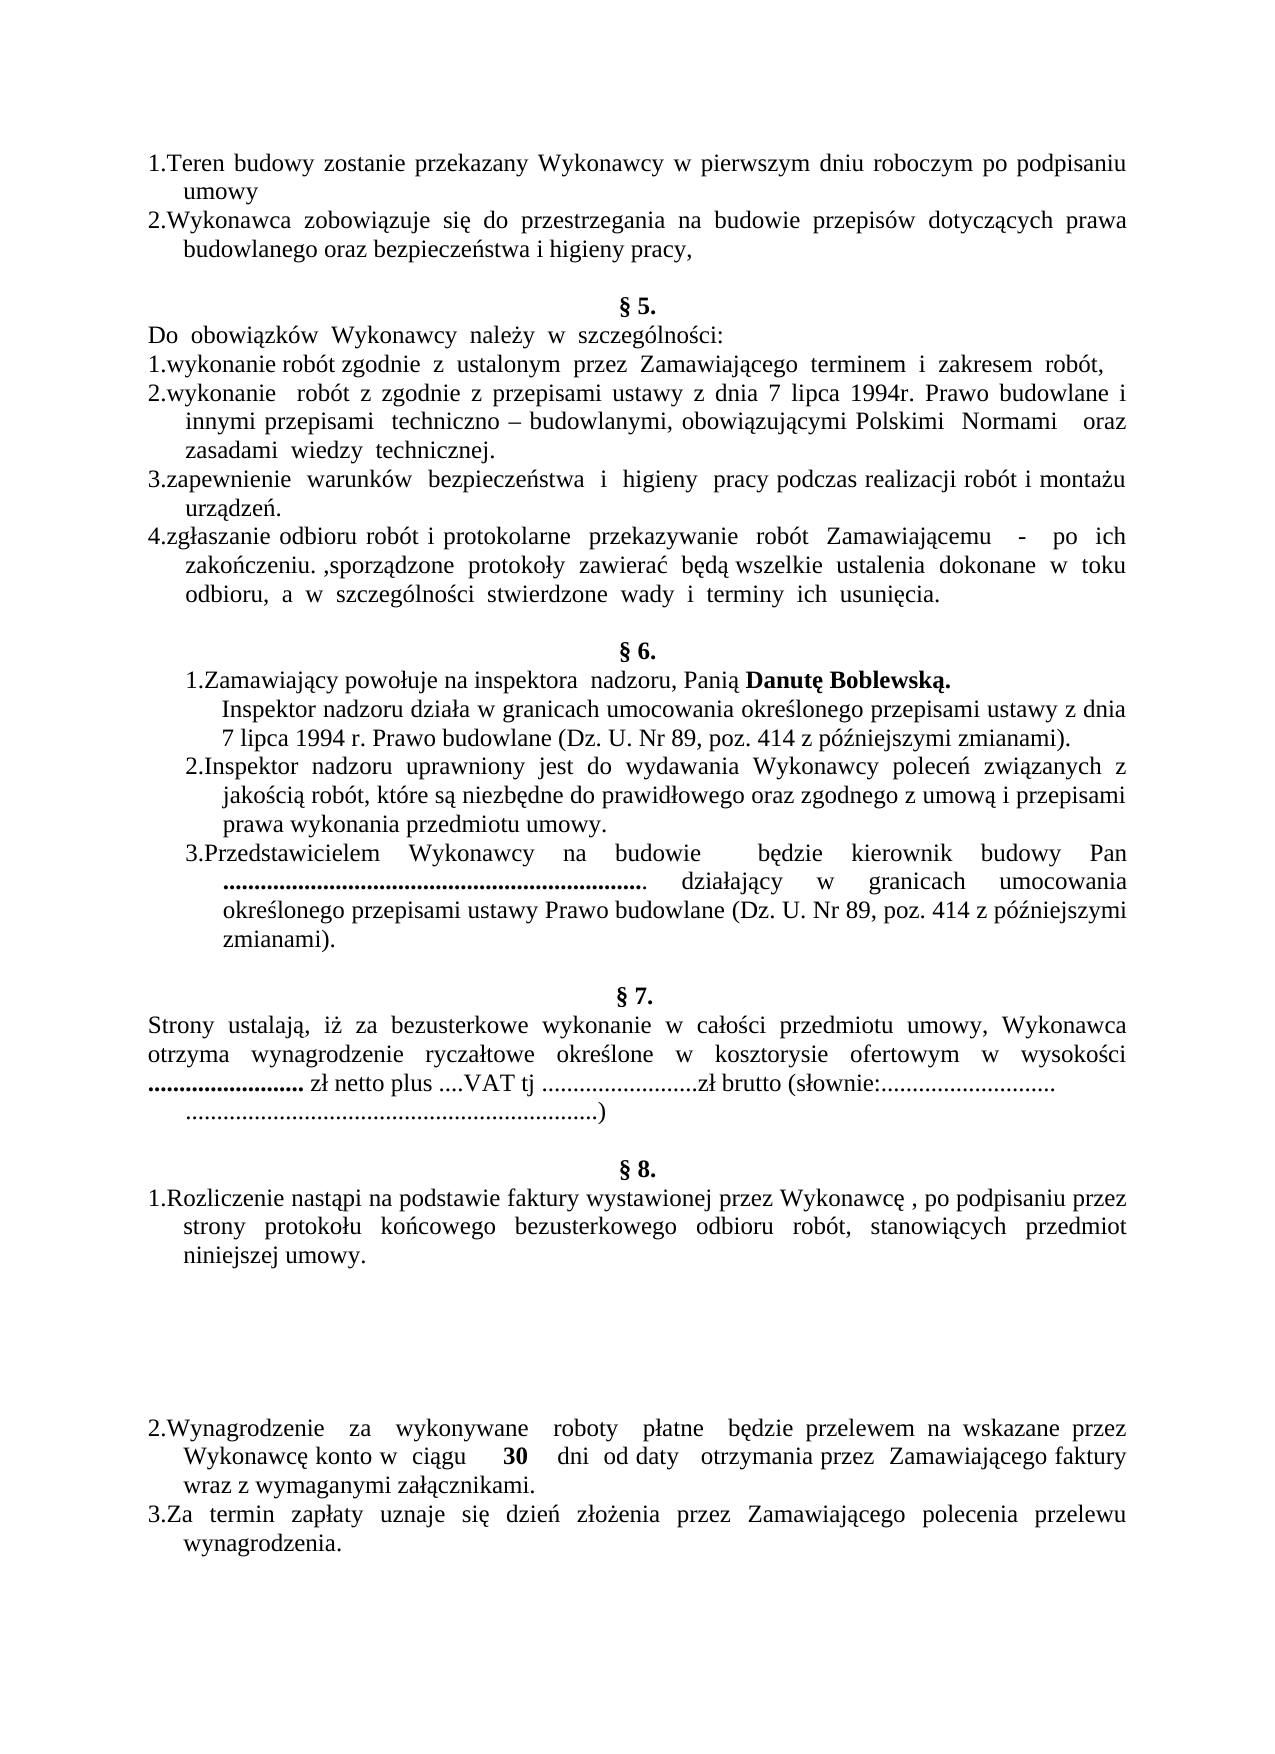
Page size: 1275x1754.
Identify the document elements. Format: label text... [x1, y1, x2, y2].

list Inspektor nadzoru uprawniony jest do wydawania Wykonawcy poleceń związanych z jakością robót, które są niezbędne do prawidłowego oraz zgodnego z umową i przepisami prawa wykonania przedmiotu umowy. [185, 751, 1127, 838]
list Przedstawicielem Wykonawcy na budowie będzie kierownik budowy Pan .................................................................... działający w granicach umocowania określonego przepisami ustawy Prawo budowlane (Dz. U. Nr 89, poz. 414 z późniejszymi zmianami). [185, 838, 1127, 953]
text § 8. [148, 1154, 1127, 1183]
text § 7. [148, 981, 1127, 1010]
list wykonanie robót zgodnie z ustalonym przez Zamawiającego terminem i zakresem robót, [148, 349, 1127, 378]
list Rozliczenie nastąpi na podstawie faktury wystawionej przez Wykonawcę , po podpisaniu przez strony protokołu końcowego bezusterkowego odbioru robót, stanowiących przedmiot niniejszej umowy. [148, 1183, 1127, 1269]
text Inspektor nadzoru działa w granicach umocowania określonego przepisami ustawy z dnia 7 lipca 1994 r. Prawo budowlane (Dz. U. Nr 89, poz. 414 z późniejszymi zmianami). [221, 694, 1127, 751]
list Zamawiający powołuje na inspektora nadzoru, Panią Danutę Boblewską. [185, 665, 1127, 694]
list wykonanie robót z zgodnie z przepisami ustawy z dnia 7 lipca 1994r. Prawo budowlane i innymi przepisami techniczno – budowlanymi, obowiązującymi Polskimi Normami oraz zasadami wiedzy technicznej. [148, 378, 1127, 464]
text Strony ustalają, iż za bezusterkowe wykonanie w całości przedmiotu umowy, Wykonawca otrzyma wynagrodzenie ryczałtowe określone w kosztorysie ofertowym w wysokości ......................... zł netto plus ....VAT tj .........................zł brutto (słownie:............................ [148, 1010, 1127, 1096]
list Wykonawca zobowiązuje się do przestrzegania na budowie przepisów dotyczących prawa budowlanego oraz bezpieczeństwa i higieny pracy, [148, 205, 1127, 263]
text § 5. [148, 291, 1127, 320]
text § 6. [148, 636, 1127, 665]
list zapewnienie warunków bezpieczeństwa i higieny pracy podczas realizacji robót i montażu urządzeń. [148, 464, 1127, 521]
list Teren budowy zostanie przekazany Wykonawcy w pierwszym dniu roboczym po podpisaniu umowy [148, 148, 1127, 205]
list zgłaszanie odbioru robót i protokolarne przekazywanie robót Zamawiającemu - po ich zakończeniu. ,sporządzone protokoły zawierać będą wszelkie ustalenia dokonane w toku odbioru, a w szczególności stwierdzone wady i terminy ich usunięcia. [148, 521, 1127, 608]
list Za termin zapłaty uznaje się dzień złożenia przez Zamawiającego polecenia przelewu wynagrodzenia. [148, 1499, 1127, 1556]
text ..................................................................) [148, 1096, 1127, 1125]
text Do obowiązków Wykonawcy należy w szczególności: [148, 320, 1127, 349]
list Wynagrodzenie za wykonywane roboty płatne będzie przelewem na wskazane przez Wykonawcę konto w ciągu 30 dni od daty otrzymania przez Zamawiającego faktury wraz z wymaganymi załącznikami. [148, 1413, 1127, 1499]
